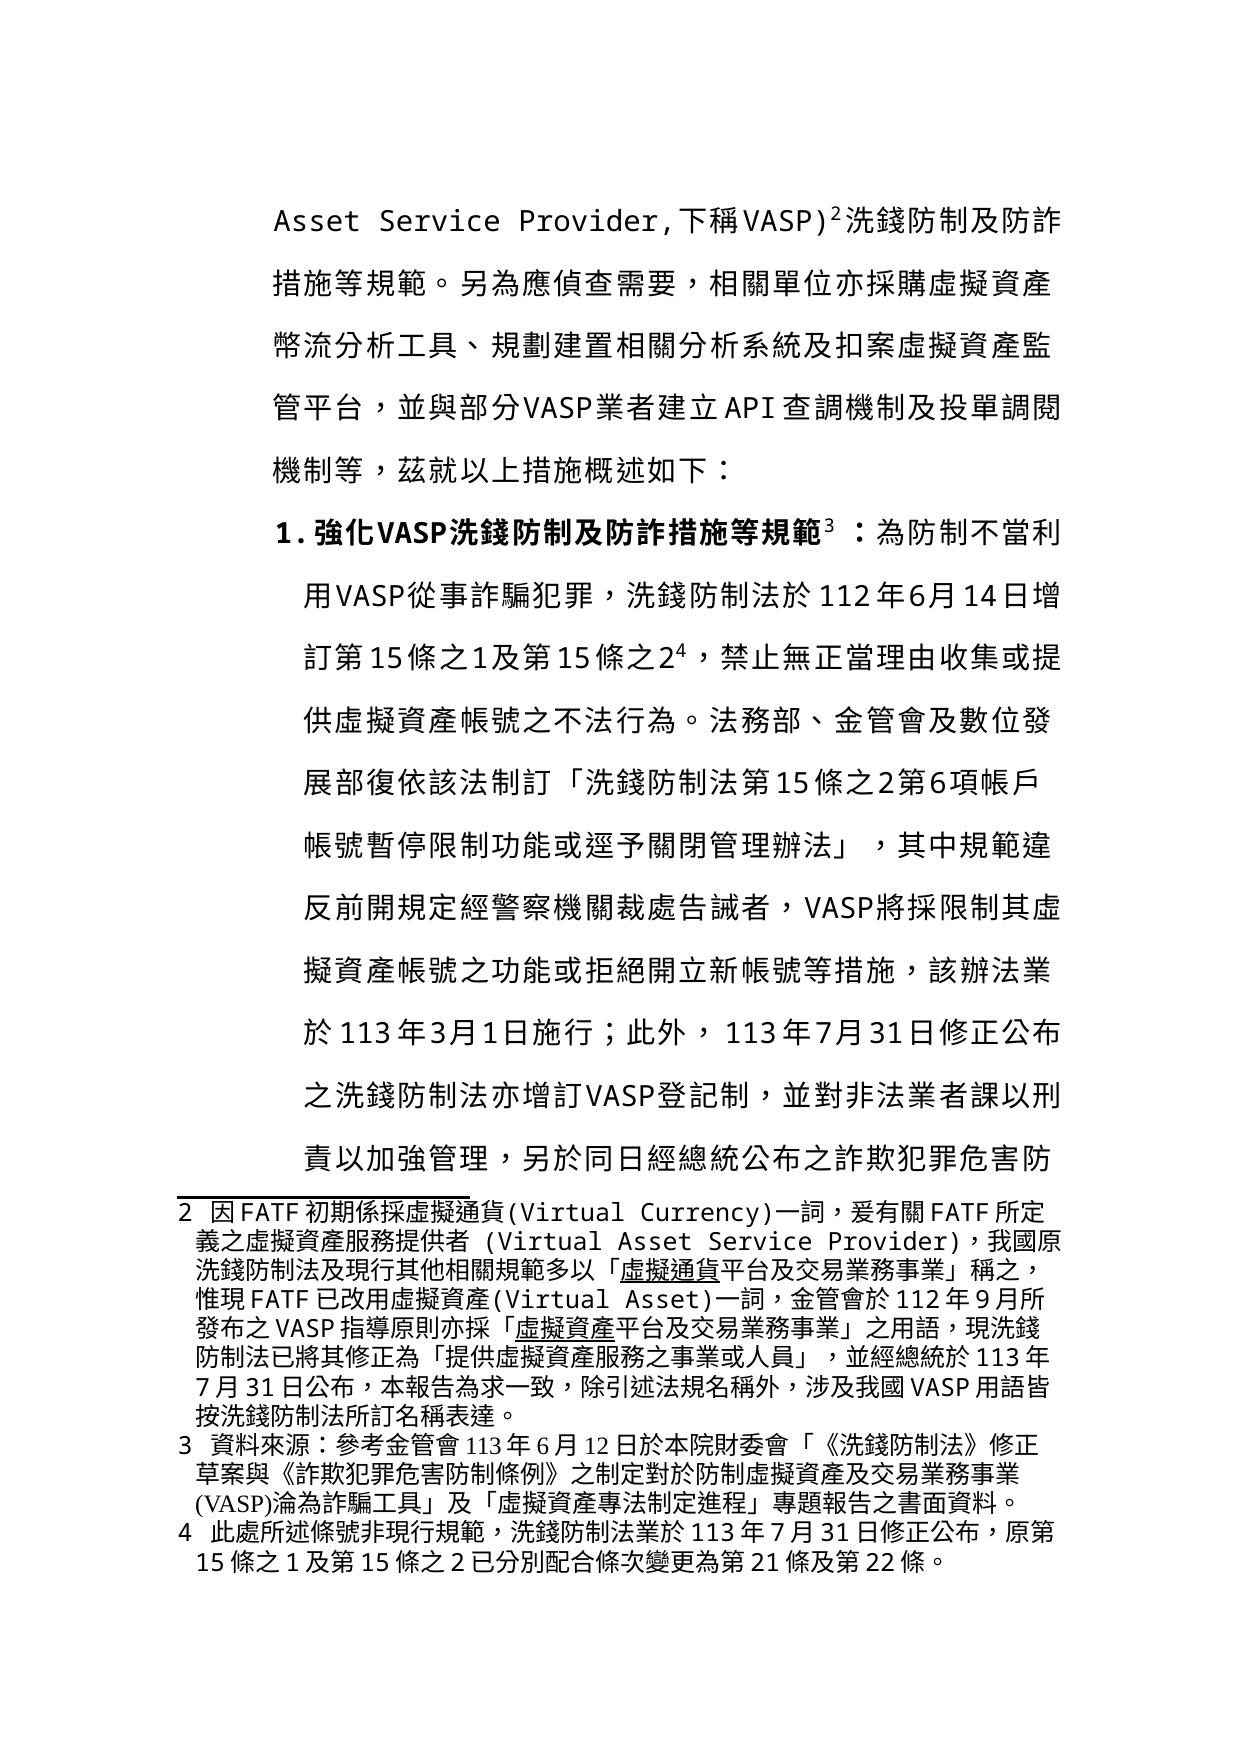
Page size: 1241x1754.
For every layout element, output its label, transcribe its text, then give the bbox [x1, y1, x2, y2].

text 資料來源：參考金管會113年6月12日於本院財委會「《洗錢防制法》修正草案與《詐欺犯罪危害防制條例》之制定對於防制虛擬資產及交易業務事業(VASP)淪為詐騙工具」及「虛擬資產專法制定進程」專題報告之書面資料。 [177, 1431, 1063, 1518]
text 因FATF初期係採虛擬通貨(Virtual Currency)一詞，爰有關FATF所定義之虛擬資產服務提供者 (Virtual Asset Service Provider)，我國原洗錢防制法及現行其他相關規範多以「虛擬通貨平台及交易業務事業」稱之，惟現FATF已改用虛擬資產(Virtual Asset)一詞，金管會於112年9月所發布之VASP指導原則亦採「虛擬資產平台及交易業務事業」之用語，現洗錢防制法已將其修正為「提供虛擬資產服務之事業或人員」，並經總統於113年7月31日公布，本報告為求一致，除引述法規名稱外，涉及我國VASP用語皆按洗錢防制法所訂名稱表達。 [177, 1198, 1063, 1431]
text 此處所述條號非現行規範，洗錢防制法業於113年7月31日修正公布，原第15條之1及第15條之2已分別配合條次變更為第21條及第22條。 [177, 1518, 1063, 1577]
text Asset Service Provider,下稱VASP)洗錢防制及防詐措施等規範。另為應偵查需要，相關單位亦採購虛擬資產幣流分析工具、規劃建置相關分析系統及扣案虛擬資產監管平台，並與部分VASP業者建立API查調機制及投單調閱機制等，茲就以上措施概述如下： [266, 177, 1063, 490]
text 1.強化VASP洗錢防制及防詐措施等規範：為防制不當利用VASP從事詐騙犯罪，洗錢防制法於112年6月14日增訂第15條之1及第15條之2，禁止無正當理由收集或提供虛擬資產帳號之不法行為。法務部、金管會及數位發展部復依該法制訂「洗錢防制法第15條之2第6項帳戶帳號暫停限制功能或逕予關閉管理辦法」，其中規範違反前開規定經警察機關裁處告誡者，VASP將採限制其虛擬資產帳號之功能或拒絕開立新帳號等措施，該辦法業於113年3月1日施行；此外，113年7月31日修正公布之洗錢防制法亦增訂VASP登記制，並對非法業者課以刑責以加強管理，另於同日經總統公布之詐欺犯罪危害防 [266, 490, 1063, 1177]
